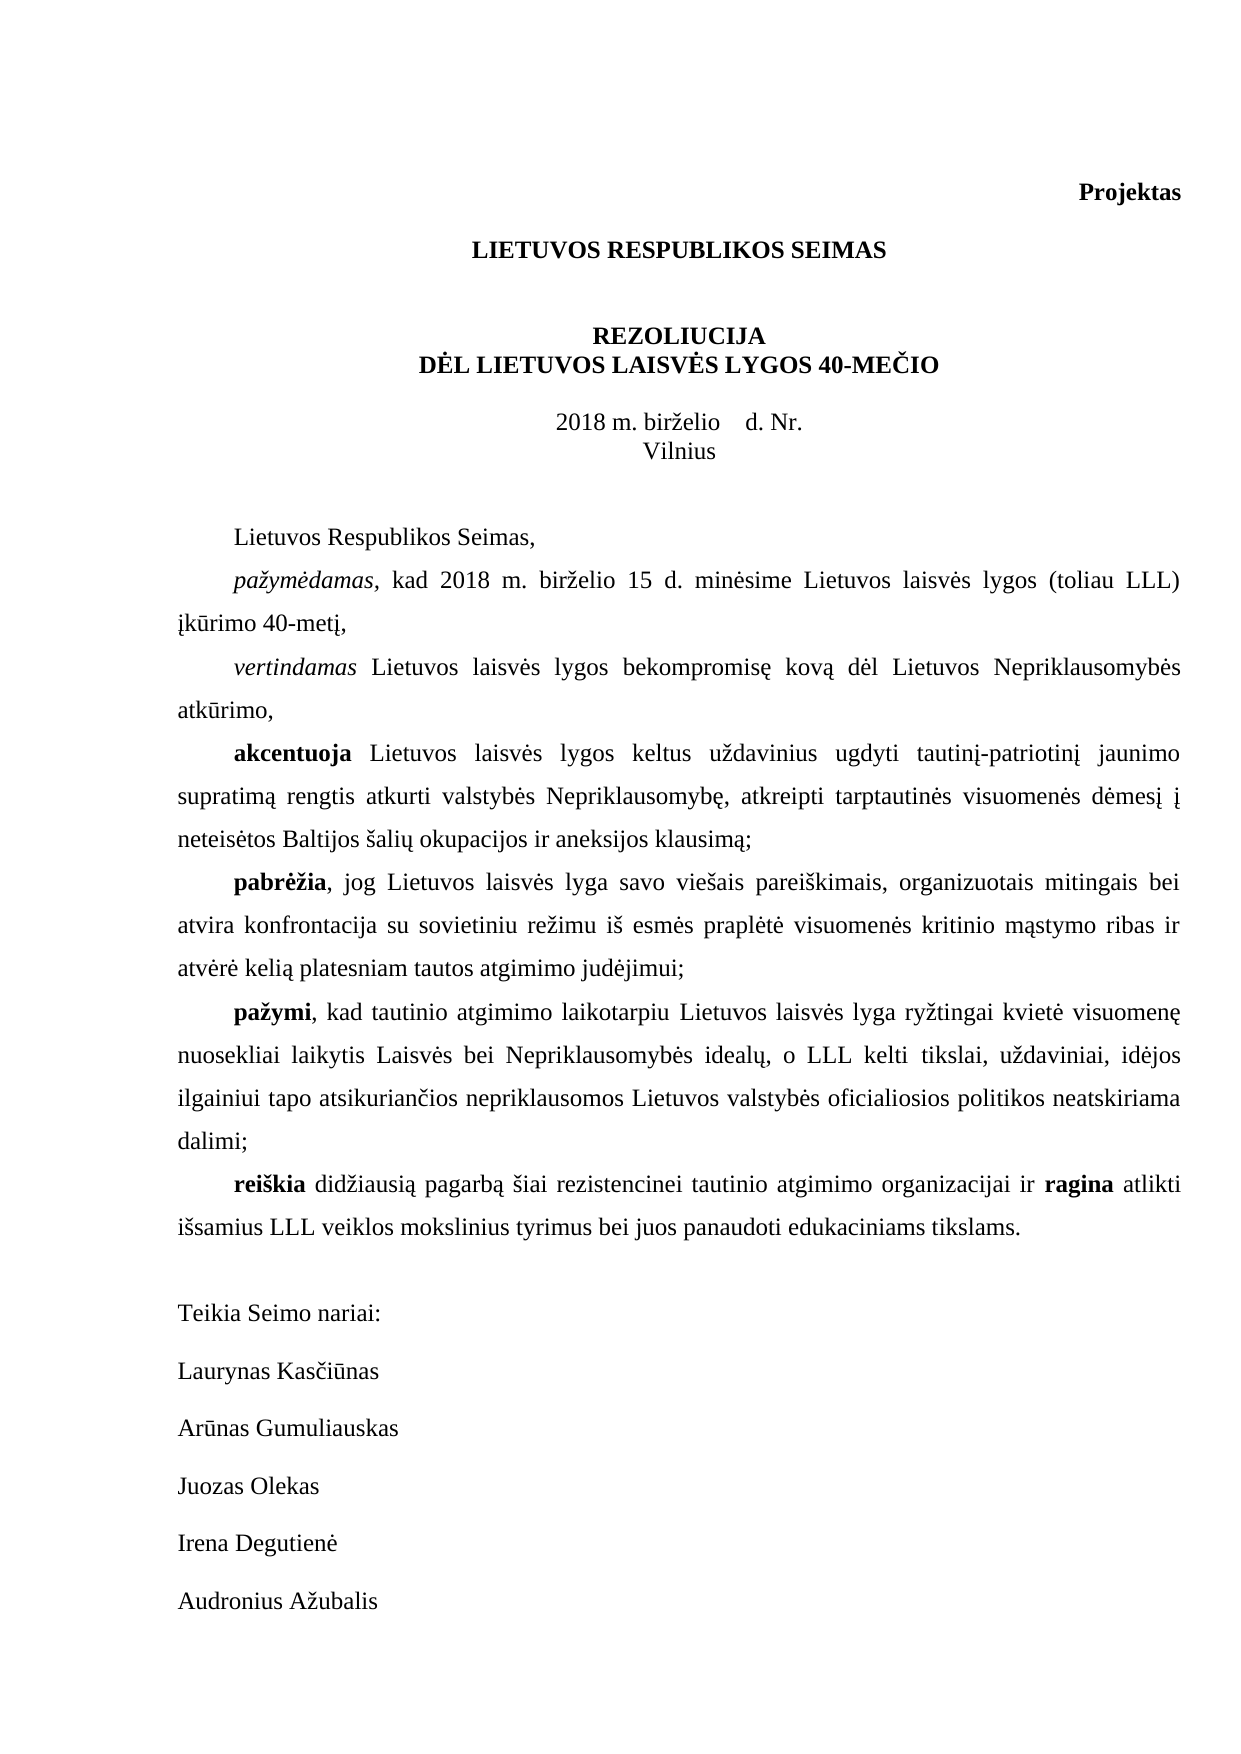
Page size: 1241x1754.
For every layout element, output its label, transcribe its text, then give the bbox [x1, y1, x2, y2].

text DĖL LIETUVOS LAISVĖS LYGOS 40-MEČIO [177, 350, 1181, 378]
text 2018 m. birželio d. Nr. [177, 407, 1181, 436]
text Projektas [177, 177, 1181, 206]
text Arūnas Gumuliauskas [177, 1413, 1181, 1442]
text Laurynas Kasčiūnas [177, 1356, 1181, 1385]
text vertindamas Lietuvos laisvės lygos bekompromisę kovą dėl Lietuvos Nepriklausomybės atkūrimo, [177, 652, 1181, 723]
text akcentuoja Lietuvos laisvės lygos keltus uždavinius ugdyti tautinį-patriotinį jaunimo supratimą rengtis atkurti valstybės Nepriklausomybę, atkreipti tarptautinės visuomenės dėmesį į neteisėtos Baltijos šalių okupacijos ir aneksijos klausimą; [177, 738, 1181, 853]
text reiškia didžiausią pagarbą šiai rezistencinei tautinio atgimimo organizacijai ir ragina atlikti išsamius LLL veiklos mokslinius tyrimus bei juos panaudoti edukaciniams tikslams. [177, 1169, 1181, 1241]
text REZOLIUCIJA [177, 321, 1181, 350]
text Audronius Ažubalis [177, 1586, 1181, 1615]
text Teikia Seimo nariai: [177, 1298, 1181, 1327]
text Irena Degutienė [177, 1528, 1181, 1557]
text pabrėžia, jog Lietuvos laisvės lyga savo viešais pareiškimais, organizuotais mitingais bei atvira konfrontacija su sovietiniu režimu iš esmės praplėtė visuomenės kritinio mąstymo ribas ir atvėrė kelią platesniam tautos atgimimo judėjimui; [177, 867, 1181, 982]
text LIETUVOS RESPUBLIKOS SEIMAS [177, 235, 1181, 263]
text Lietuvos Respublikos Seimas, [177, 522, 1181, 551]
text Vilnius [177, 436, 1181, 465]
text Juozas Olekas [177, 1471, 1181, 1500]
text pažymi, kad tautinio atgimimo laikotarpiu Lietuvos laisvės lyga ryžtingai kvietė visuomenę nuosekliai laikytis Laisvės bei Nepriklausomybės idealų, o LLL kelti tikslai, uždaviniai, idėjos ilgainiui tapo atsikuriančios nepriklausomos Lietuvos valstybės oficialiosios politikos neatskiriama dalimi; [177, 997, 1181, 1155]
text pažymėdamas, kad 2018 m. birželio 15 d. minėsime Lietuvos laisvės lygos (toliau LLL) įkūrimo 40-metį, [177, 565, 1181, 637]
